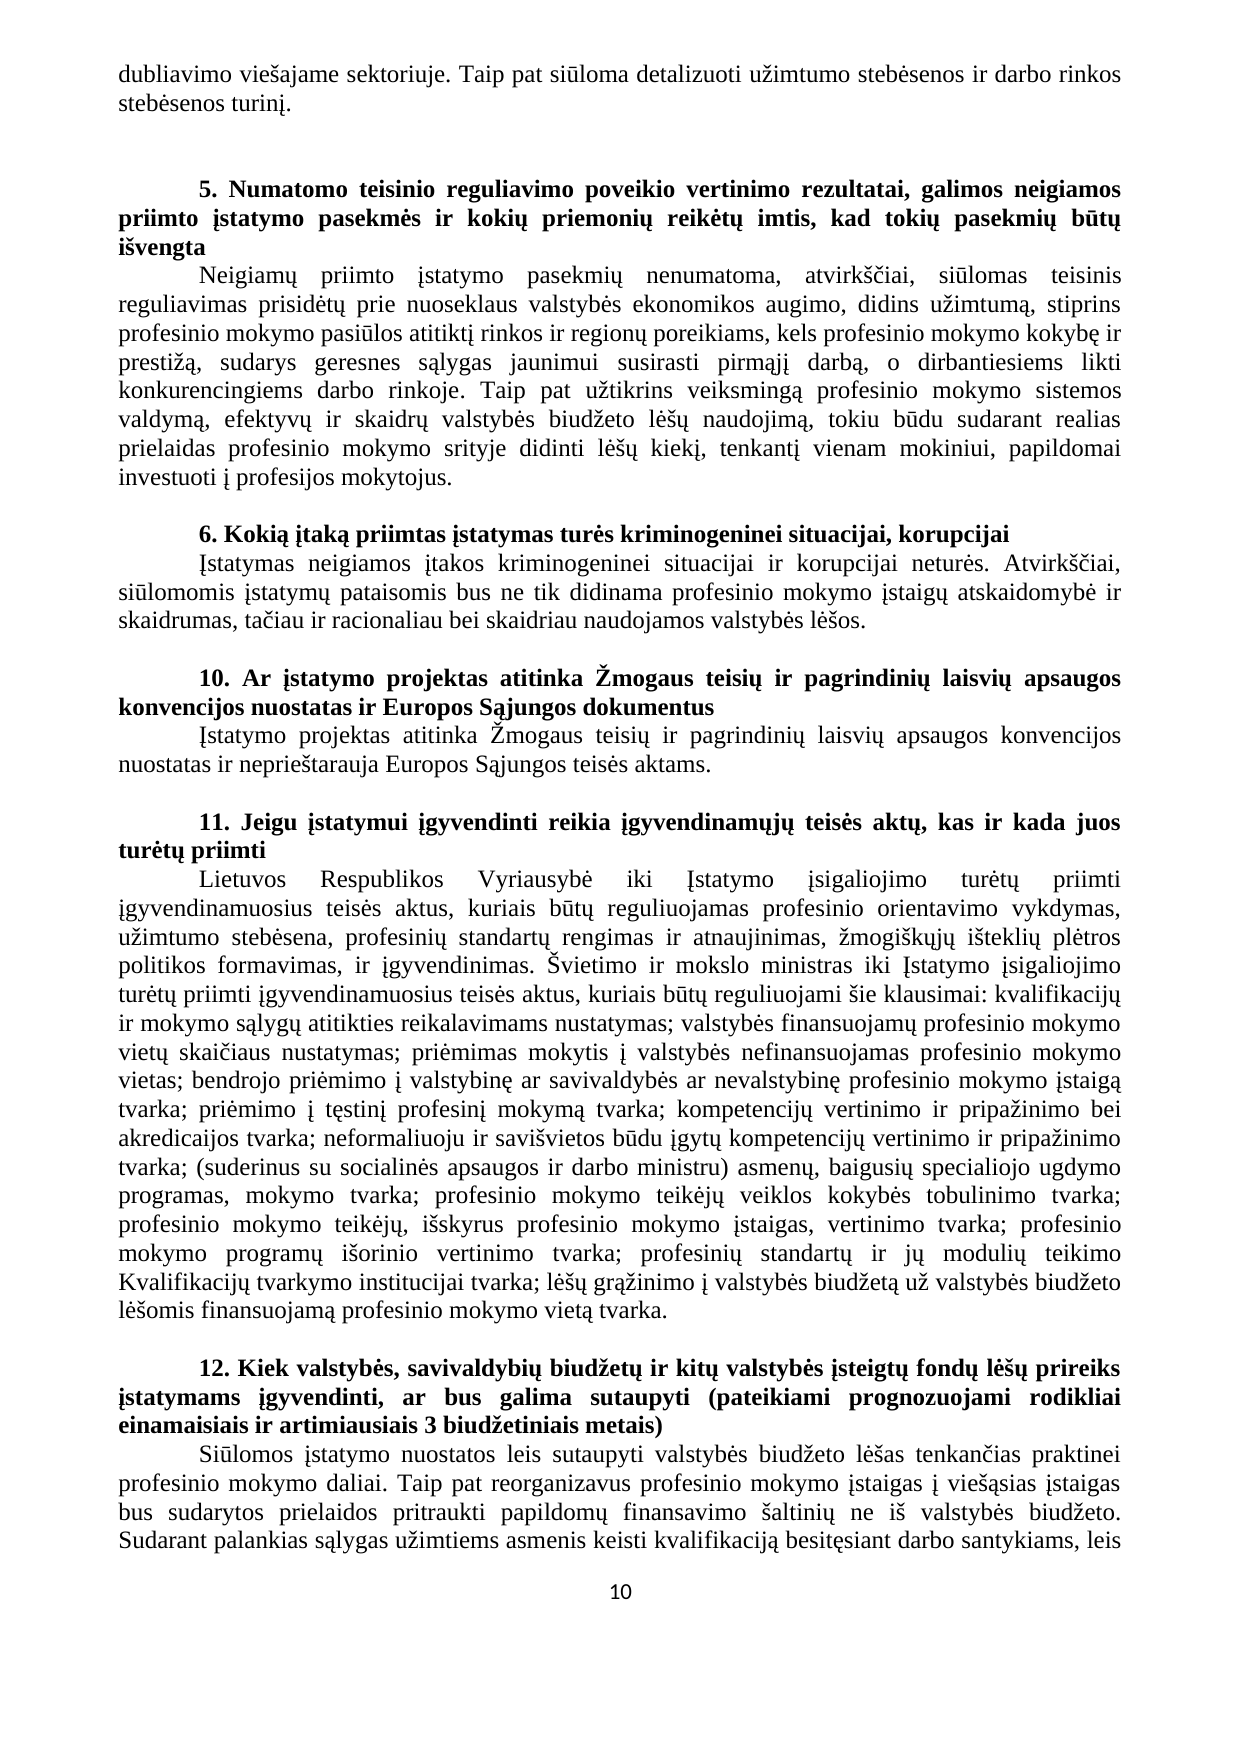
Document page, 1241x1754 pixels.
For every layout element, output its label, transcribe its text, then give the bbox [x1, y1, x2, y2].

text Įstatymas neigiamos įtakos kriminogeninei situacijai ir korupcijai neturės. Atvirkščiai, siūlomomis įstatymų pataisomis bus ne tik didinama profesinio mokymo įstaigų atskaidomybė ir skaidrumas, tačiau ir racionaliau bei skaidriau naudojamos valstybės lėšos. [118, 548, 1122, 634]
text Siūlomos įstatymo nuostatos leis sutaupyti valstybės biudžeto lėšas tenkančias praktinei profesinio mokymo daliai. Taip pat reorganizavus profesinio mokymo įstaigas į viešąsias įstaigas bus sudarytos prielaidos pritraukti papildomų finansavimo šaltinių ne iš valstybės biudžeto. Sudarant palankias sąlygas užimtiems asmenis keisti kvalifikaciją besitęsiant darbo santykiams, leis [118, 1439, 1122, 1554]
text 11. Jeigu įstatymui įgyvendinti reikia įgyvendinamųjų teisės aktų, kas ir kada juos turėtų priimti [118, 807, 1122, 864]
text dubliavimo viešajame sektoriuje. Taip pat siūloma detalizuoti užimtumo stebėsenos ir darbo rinkos stebėsenos turinį. [118, 59, 1122, 117]
text 12. Kiek valstybės, savivaldybių biudžetų ir kitų valstybės įsteigtų fondų lėšų prireiks įstatymams įgyvendinti, ar bus galima sutaupyti (pateikiami prognozuojami rodikliai einamaisiais ir artimiausiais 3 biudžetiniais metais) [118, 1353, 1122, 1439]
text 5. Numatomo teisinio reguliavimo poveikio vertinimo rezultatai, galimos neigiamos priimto įstatymo pasekmės ir kokių priemonių reikėtų imtis, kad tokių pasekmių būtų išvengta [118, 174, 1122, 260]
text Neigiamų priimto įstatymo pasekmių nenumatoma, atvirkščiai, siūlomas teisinis reguliavimas prisidėtų prie nuoseklaus valstybės ekonomikos augimo, didins užimtumą, stiprins profesinio mokymo pasiūlos atitiktį rinkos ir regionų poreikiams, kels profesinio mokymo kokybę ir prestižą, sudarys geresnes sąlygas jaunimui susirasti pirmąjį darbą, o dirbantiesiems likti konkurencingiems darbo rinkoje. Taip pat užtikrins veiksmingą profesinio mokymo sistemos valdymą, efektyvų ir skaidrų valstybės biudžeto lėšų naudojimą, tokiu būdu sudarant realias prielaidas profesinio mokymo srityje didinti lėšų kiekį, tenkantį vienam mokiniui, papildomai investuoti į profesijos mokytojus. [118, 260, 1122, 490]
text Lietuvos Respublikos Vyriausybė iki Įstatymo įsigaliojimo turėtų priimti įgyvendinamuosius teisės aktus, kuriais būtų reguliuojamas profesinio orientavimo vykdymas, užimtumo stebėsena, profesinių standartų rengimas ir atnaujinimas, žmogiškųjų išteklių plėtros politikos formavimas, ir įgyvendinimas. Švietimo ir mokslo ministras iki Įstatymo įsigaliojimo turėtų priimti įgyvendinamuosius teisės aktus, kuriais būtų reguliuojami šie klausimai: kvalifikacijų ir mokymo sąlygų atitikties reikalavimams nustatymas; valstybės finansuojamų profesinio mokymo vietų skaičiaus nustatymas; priėmimas mokytis į valstybės nefinansuojamas profesinio mokymo vietas; bendrojo priėmimo į valstybinę ar savivaldybės ar nevalstybinę profesinio mokymo įstaigą tvarka; priėmimo į tęstinį profesinį mokymą tvarka; kompetencijų vertinimo ir pripažinimo bei akredicaijos tvarka; neformaliuoju ir savišvietos būdu įgytų kompetencijų vertinimo ir pripažinimo tvarka; (suderinus su socialinės apsaugos ir darbo ministru) asmenų, baigusių specialiojo ugdymo programas, mokymo tvarka; profesinio mokymo teikėjų veiklos kokybės tobulinimo tvarka; profesinio mokymo teikėjų, išskyrus profesinio mokymo įstaigas, vertinimo tvarka; profesinio mokymo programų išorinio vertinimo tvarka; profesinių standartų ir jų modulių teikimo Kvalifikacijų tvarkymo institucijai tvarka; lėšų grąžinimo į valstybės biudžetą už valstybės biudžeto lėšomis finansuojamą profesinio mokymo vietą tvarka. [118, 864, 1122, 1324]
text 6. Kokią įtaką priimtas įstatymas turės kriminogeninei situacijai, korupcijai [118, 519, 1122, 548]
text Įstatymo projektas atitinka Žmogaus teisių ir pagrindinių laisvių apsaugos konvencijos nuostatas ir neprieštarauja Europos Sąjungos teisės aktams. [118, 720, 1122, 778]
text 10. Ar įstatymo projektas atitinka Žmogaus teisių ir pagrindinių laisvių apsaugos konvencijos nuostatas ir Europos Sąjungos dokumentus [118, 663, 1122, 720]
